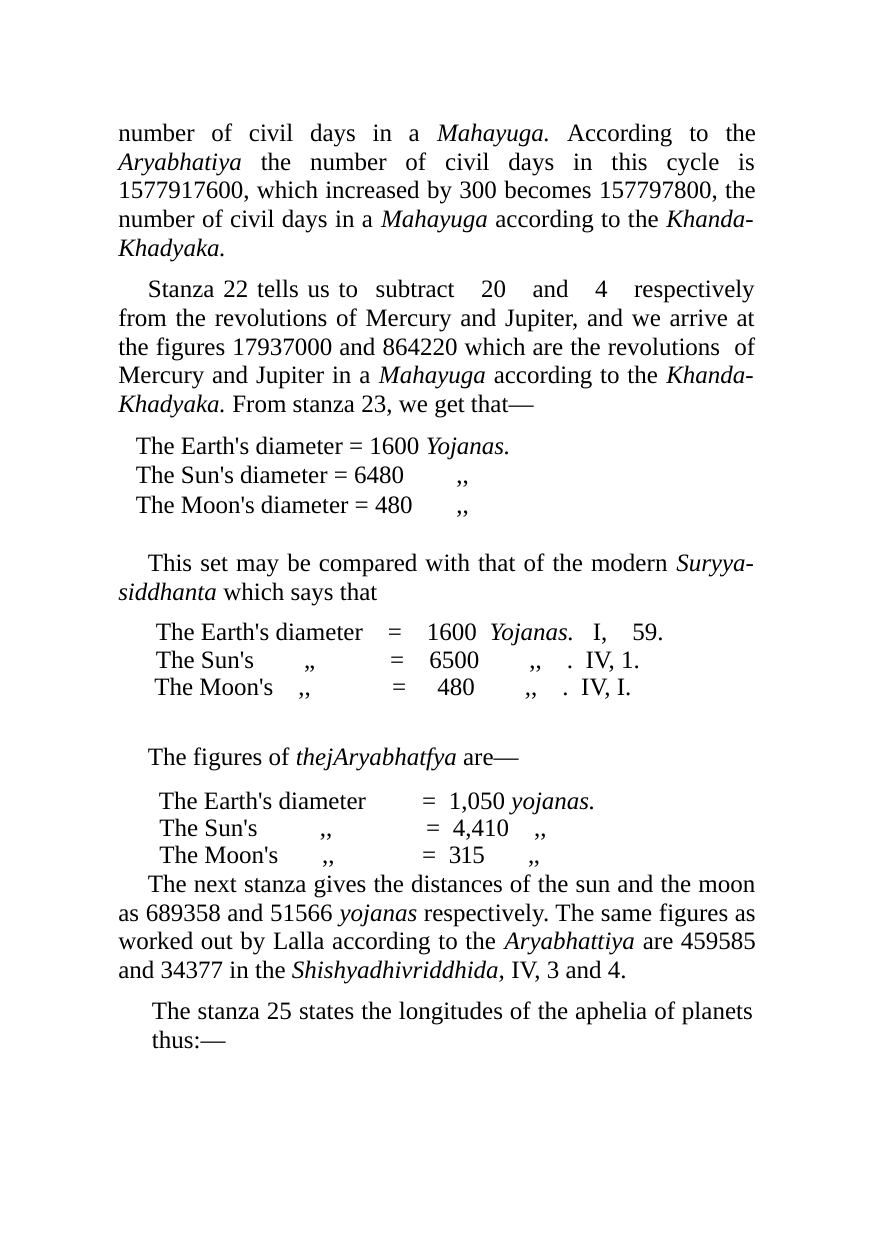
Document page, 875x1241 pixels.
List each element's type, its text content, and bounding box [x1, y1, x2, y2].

text The Moon's ,, = 315 ,, [159, 842, 756, 869]
text The Sun's diameter = 6480 ,, [136, 460, 756, 489]
text The Sun's ,, = 4,410 ,, [159, 815, 756, 842]
text The figures of thejAryabhatfya are— [118, 742, 756, 771]
text The Moon's diameter = 480 ,, [136, 489, 756, 519]
text The Earth's diameter = 1600 Yojanas. I, 59. The Sun's „ = 6500 ,, . IV, 1. [156, 618, 716, 673]
text Stanza 22 tells us to subtract 20 and 4 respectively from the revolutions of Mercury and Jupiter, and we arrive at the figures 17937000 and 864220 which are the revolutions of Mercury and Jupiter in a Mahayuga according to the Khanda-Khadyaka. From stanza 23, we get that— [118, 274, 756, 418]
text The next stanza gives the distances of the sun and the moon as 689358 and 51566 yojanas respectively. The same figures as worked out by Lalla according to the Aryabhattiya are 459585 and 34377 in the Shishyadhivriddhida, IV, 3 and 4. [118, 869, 756, 984]
text number of civil days in a Mahayuga. According to the Aryabhatiya the number of civil days in this cycle is 1577917600, which increased by 300 becomes 157797800, the number of civil days in a Mahayuga according to the Khanda-Khadyaka. [118, 118, 756, 262]
text The Earth's diameter = 1600 Yojanas. [136, 431, 756, 460]
text The Moon's ,, = 480 ,, . IV, I. [154, 673, 756, 701]
text This set may be compared with that of the modern Suryya-siddhanta which says that [118, 548, 756, 606]
text The Earth's diameter = 1,050 yojanas. [159, 788, 756, 815]
text The stanza 25 states the longitudes of the aphelia of planets thus:— [152, 996, 753, 1054]
